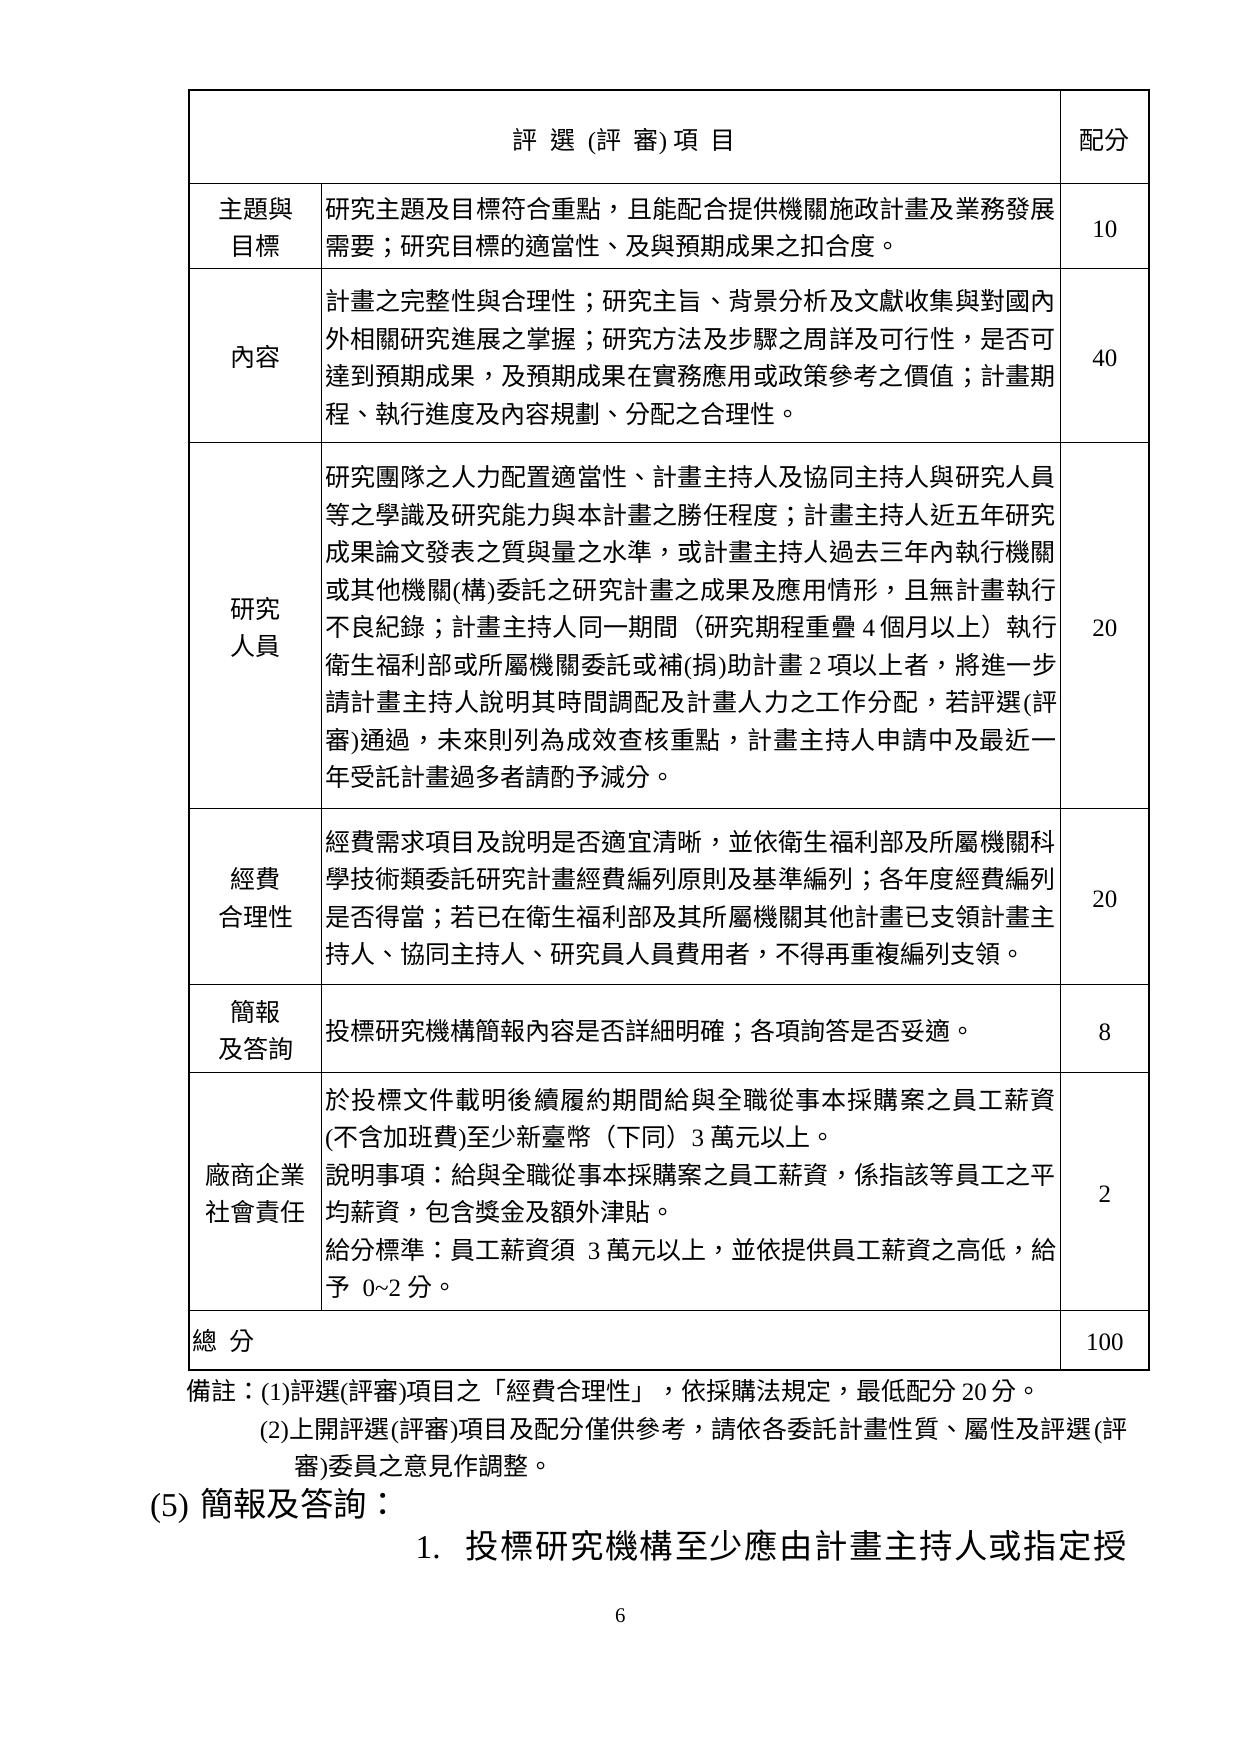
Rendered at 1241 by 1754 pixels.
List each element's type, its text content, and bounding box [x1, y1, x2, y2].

table_cell 20 [1061, 443, 1148, 808]
list 簡報及答詢： [150, 1483, 1128, 1525]
table_cell 計畫之完整性與合理性；研究主旨、背景分析及文獻收集與對國內外相關研究進展之掌握；研究方法及步驟之周詳及可行性，是否可達到預期成果，及預期成果在實務應用或政策參考之價值；計畫期程、執行進度及內容規劃、分配之合理性。 [322, 269, 1060, 442]
table_header 評 選 (評 審) 項 目 [190, 91, 1060, 182]
list 投標研究機構至少應由計畫主持人或指定授 [415, 1525, 1128, 1566]
table_cell 廠商企業 社會責任 [190, 1073, 321, 1310]
table_header 配分 [1061, 91, 1148, 182]
table_cell 投標研究機構簡報內容是否詳細明確；各項詢答是否妥適。 [322, 985, 1060, 1072]
table_cell 2 [1061, 1073, 1148, 1310]
table_cell 總 分 [190, 1311, 1060, 1368]
table_cell 10 [1061, 184, 1148, 268]
table_cell 簡報 及答詢 [190, 985, 321, 1072]
table_cell 內容 [190, 269, 321, 442]
table_cell 經費 合理性 [190, 809, 321, 984]
table_cell 8 [1061, 985, 1148, 1072]
text 備註：(1)評選(評審)項目之「經費合理性」，依採購法規定，最低配分20分。 [186, 1371, 1128, 1408]
table_cell 研究 人員 [190, 443, 321, 808]
table_cell 主題與 目標 [190, 184, 321, 268]
text (2)上開評選(評審)項目及配分僅供參考，請依各委託計畫性質、屬性及評選(評審)委員之意見作調整。 [259, 1408, 1128, 1483]
table_cell 於投標文件載明後續履約期間給與全職從事本採購案之員工薪資 (不含加班費)至少新臺幣（下同）3 萬元以上。 說明事項：給與全職從事本採購案之員工薪資，係指該等員工之平均薪資，包含獎金及額外津貼。 給分標準：員工薪資須 3 萬元以上，並依提供員工薪資之高低，給予 0~2 分。 [322, 1073, 1060, 1310]
table_cell 研究主題及目標符合重點，且能配合提供機關施政計畫及業務發展需要；研究目標的適當性、及與預期成果之扣合度。 [322, 184, 1060, 268]
table_cell 20 [1061, 809, 1148, 984]
table_cell 100 [1061, 1311, 1148, 1368]
table_cell 經費需求項目及說明是否適宜清晰，並依衛生福利部及所屬機關科學技術類委託研究計畫經費編列原則及基準編列；各年度經費編列是否得當；若已在衛生福利部及其所屬機關其他計畫已支領計畫主持人、協同主持人、研究員人員費用者，不得再重複編列支領。 [322, 809, 1060, 984]
table_cell 40 [1061, 269, 1148, 442]
table_cell 研究團隊之人力配置適當性、計畫主持人及協同主持人與研究人員等之學識及研究能力與本計畫之勝任程度；計畫主持人近五年研究成果論文發表之質與量之水準，或計畫主持人過去三年內執行機關或其他機關(構)委託之研究計畫之成果及應用情形，且無計畫執行不良紀錄；計畫主持人同一期間（研究期程重疊4個月以上）執行衛生福利部或所屬機關委託或補(捐)助計畫2項以上者，將進一步請計畫主持人說明其時間調配及計畫人力之工作分配，若評選(評審)通過，未來則列為成效查核重點，計畫主持人申請中及最近一年受託計畫過多者請酌予減分。 [322, 443, 1060, 808]
